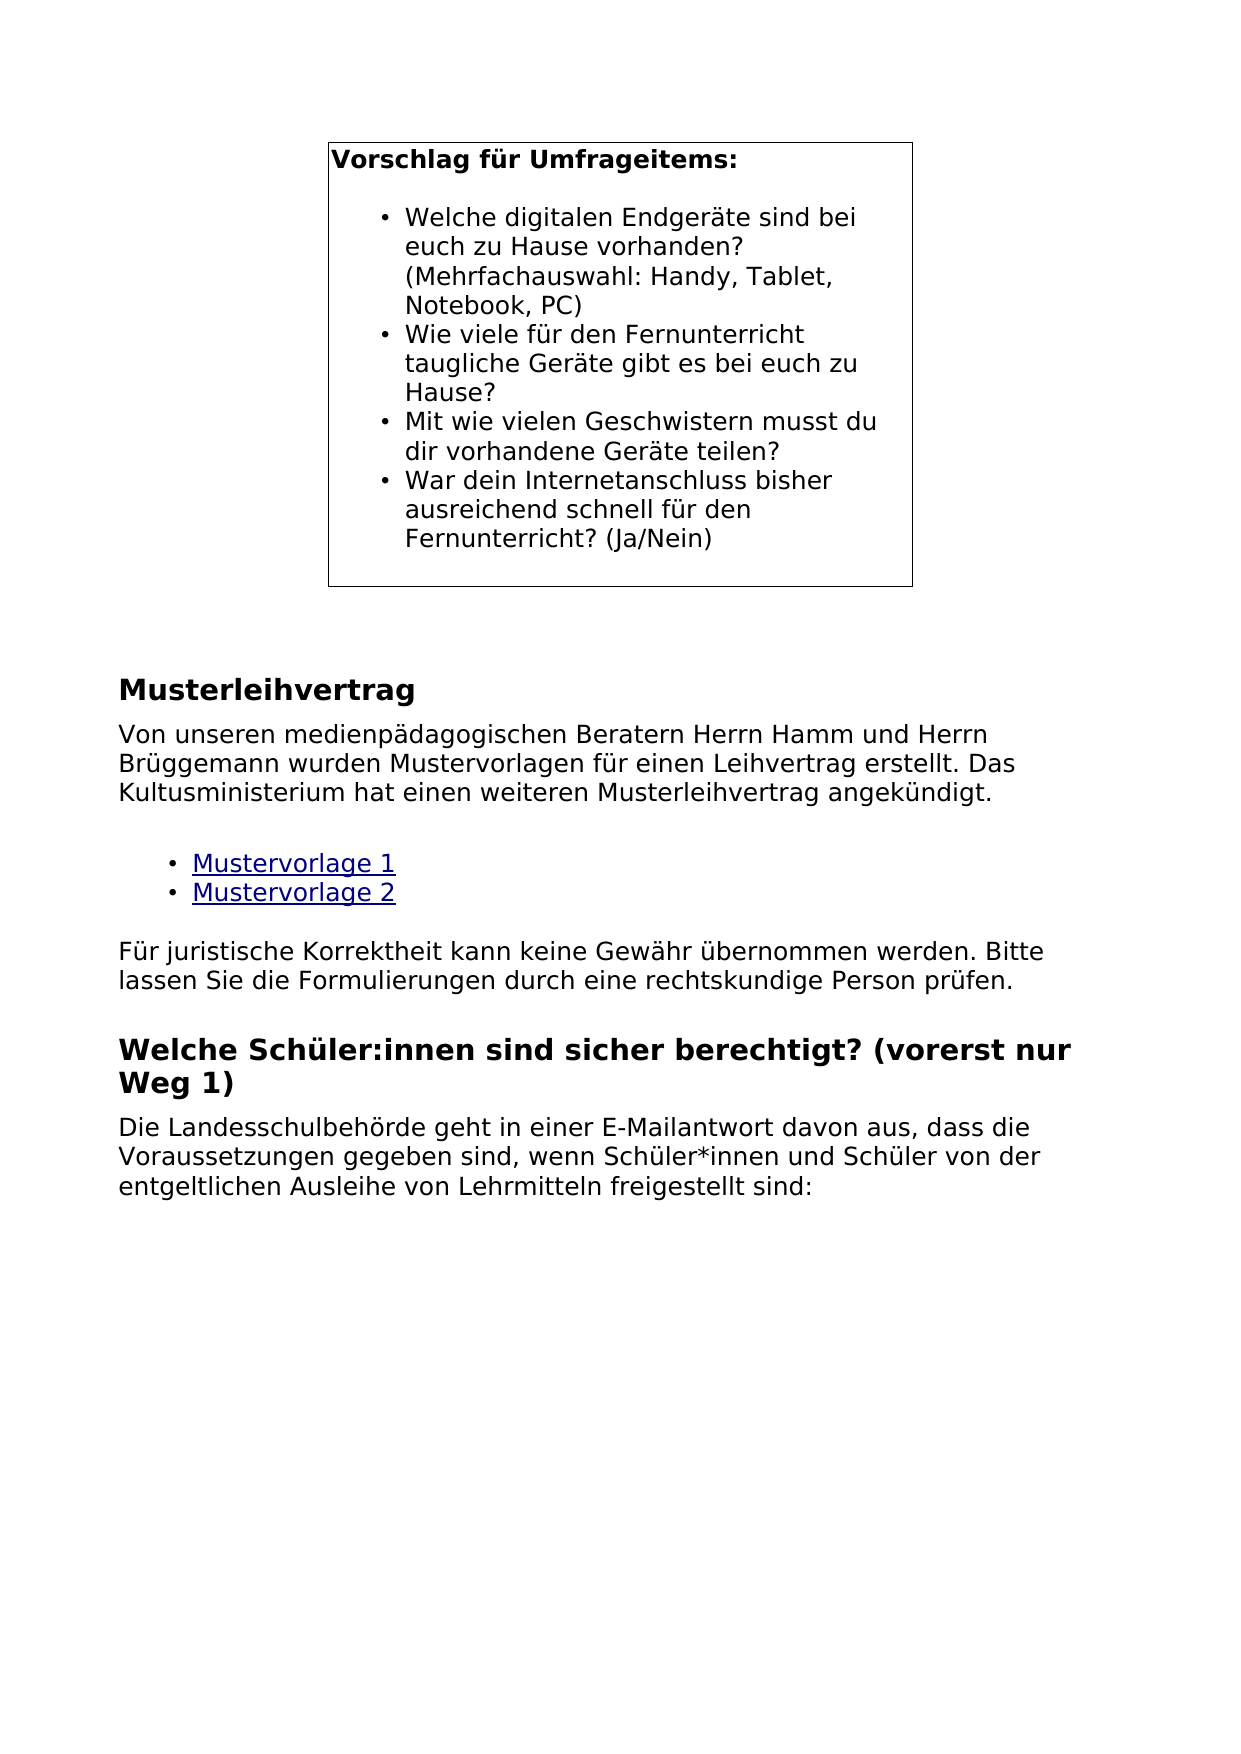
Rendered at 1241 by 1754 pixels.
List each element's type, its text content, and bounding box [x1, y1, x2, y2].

list Mustervorlage 1 [177, 849, 1122, 878]
text Die Landesschulbehörde geht in einer E-Mailantwort davon aus, dass die Voraussetzungen gegeben sind, wenn Schüler*innen und Schüler von der entgeltlichen Ausleihe von Lehrmitteln freigestellt sind: [118, 1113, 1122, 1201]
text Von unseren medienpädagogischen Beratern Herrn Hamm und Herrn Brüggemann wurden Mustervorlagen für einen Leihvertrag erstellt. Das Kultusministerium hat einen weiteren Musterleihvertrag angekündigt. [118, 720, 1122, 807]
subtitle Welche Schüler:innen sind sicher berechtigt? (vorerst nur Weg 1) [118, 1033, 1122, 1101]
subtitle Musterleihvertrag [118, 673, 1122, 707]
text Für juristische Korrektheit kann keine Gewähr übernommen werden. Bitte lassen Sie die Formulierungen durch eine rechtskundige Person prüfen. [118, 937, 1122, 995]
table_header Vorschlag für Umfrageitems: Welche digitalen Endgeräte sind bei euch zu Hause vorhanden? (Mehrfachauswahl: Handy, Tablet, Notebook, PC) Wie viele für den Fernunterricht taugliche Geräte gibt es bei euch zu Hause? Mit wie vielen Geschwistern musst du dir vorhandene Geräte teilen? War dein Internetanschluss bisher ausreichend schnell für den Fernunterricht? (Ja/Nein) [329, 143, 912, 586]
list Mustervorlage 2 [177, 878, 1122, 908]
